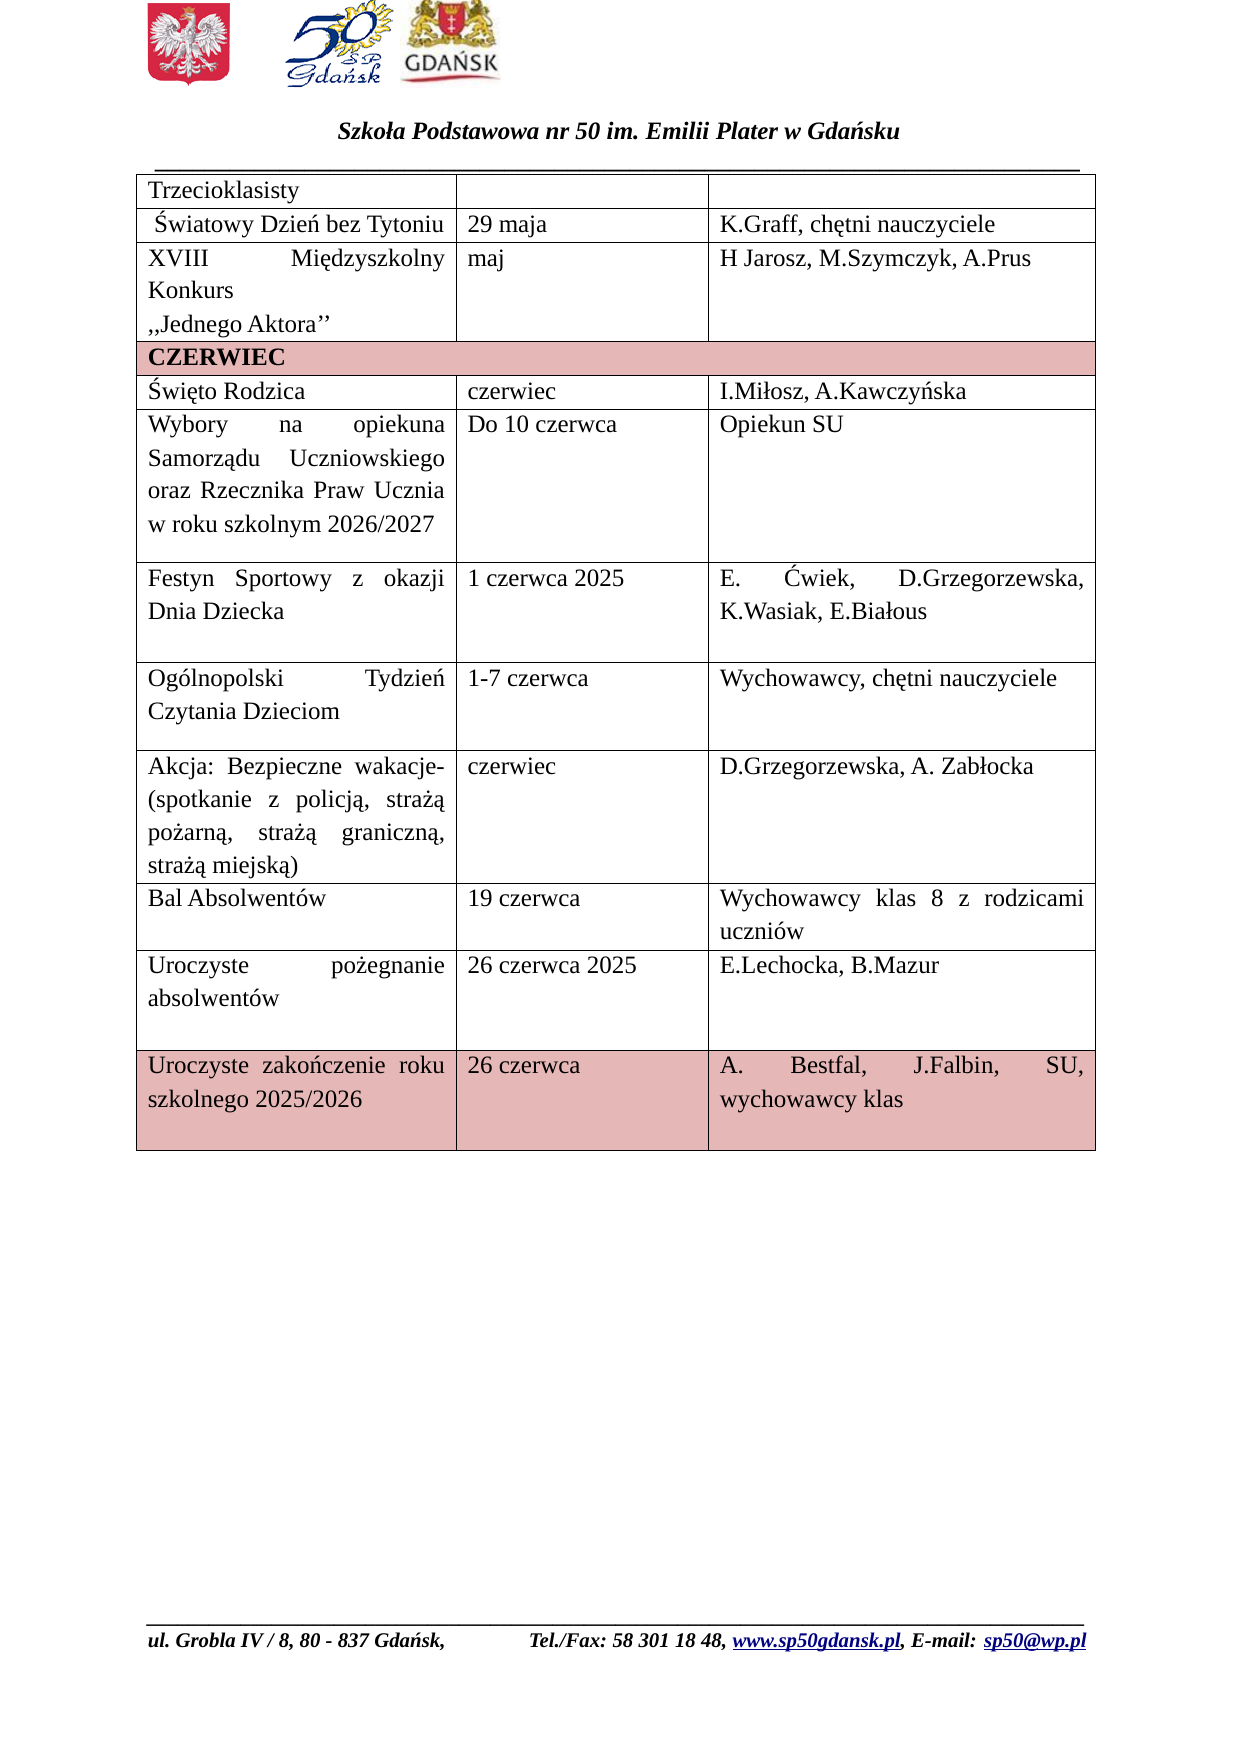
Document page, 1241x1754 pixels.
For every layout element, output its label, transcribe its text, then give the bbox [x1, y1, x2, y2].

table_cell Wychowawcy klas 8 z rodzicami uczniów [709, 884, 1095, 949]
table_cell 19 czerwca [457, 884, 708, 949]
table_cell Wychowawcy, chętni nauczyciele [709, 663, 1095, 750]
table_cell Uroczyste zakończenie roku szkolnego 2025/2026 [137, 1051, 456, 1150]
table_cell 26 czerwca [457, 1051, 708, 1150]
table_cell A. Bestfal, J.Falbin, SU, wychowawcy klas [709, 1051, 1095, 1150]
table_cell Wybory na opiekuna Samorządu Uczniowskiego oraz Rzecznika Praw Ucznia w roku szkolnym 2026/2027 [137, 410, 456, 562]
table_cell Ogólnopolski Tydzień Czytania Dzieciom [137, 663, 456, 750]
table_cell czerwiec [457, 751, 708, 882]
table_cell 29 maja [457, 209, 708, 242]
table_cell E.Lechocka, B.Mazur [709, 951, 1095, 1049]
table_cell Bal Absolwentów [137, 884, 456, 949]
table_cell Do 10 czerwca [457, 410, 708, 562]
table_cell Festyn Sportowy z okazji Dnia Dziecka [137, 563, 456, 662]
table_cell [709, 175, 1095, 208]
table_cell Trzecioklasisty [137, 175, 456, 208]
table_cell Światowy Dzień bez Tytoniu [137, 209, 456, 242]
table_cell Uroczyste pożegnanie absolwentów [137, 951, 456, 1049]
table_cell czerwiec [457, 376, 708, 408]
table_cell Święto Rodzica [137, 376, 456, 408]
table_cell E. Ćwiek, D.Grzegorzewska, K.Wasiak, E.Białous [709, 563, 1095, 662]
table_cell I.Miłosz, A.Kawczyńska [709, 376, 1095, 408]
table_cell K.Graff, chętni nauczyciele [709, 209, 1095, 242]
table_cell H Jarosz, M.Szymczyk, A.Prus [709, 243, 1095, 341]
table_cell D.Grzegorzewska, A. Zabłocka [709, 751, 1095, 882]
table_cell [457, 175, 708, 208]
table_cell CZERWIEC [137, 342, 1095, 375]
table_cell 1-7 czerwca [457, 663, 708, 750]
table_cell Opiekun SU [709, 410, 1095, 562]
table_cell 1 czerwca 2025 [457, 563, 708, 662]
table_cell maj [457, 243, 708, 341]
table_cell Akcja: Bezpieczne wakacje- (spotkanie z policją, strażą pożarną, strażą graniczną, strażą miejską) [137, 751, 456, 882]
table_cell 26 czerwca 2025 [457, 951, 708, 1049]
table_cell XVIII Międzyszkolny Konkurs ,,Jednego Aktora’’ [137, 243, 456, 341]
